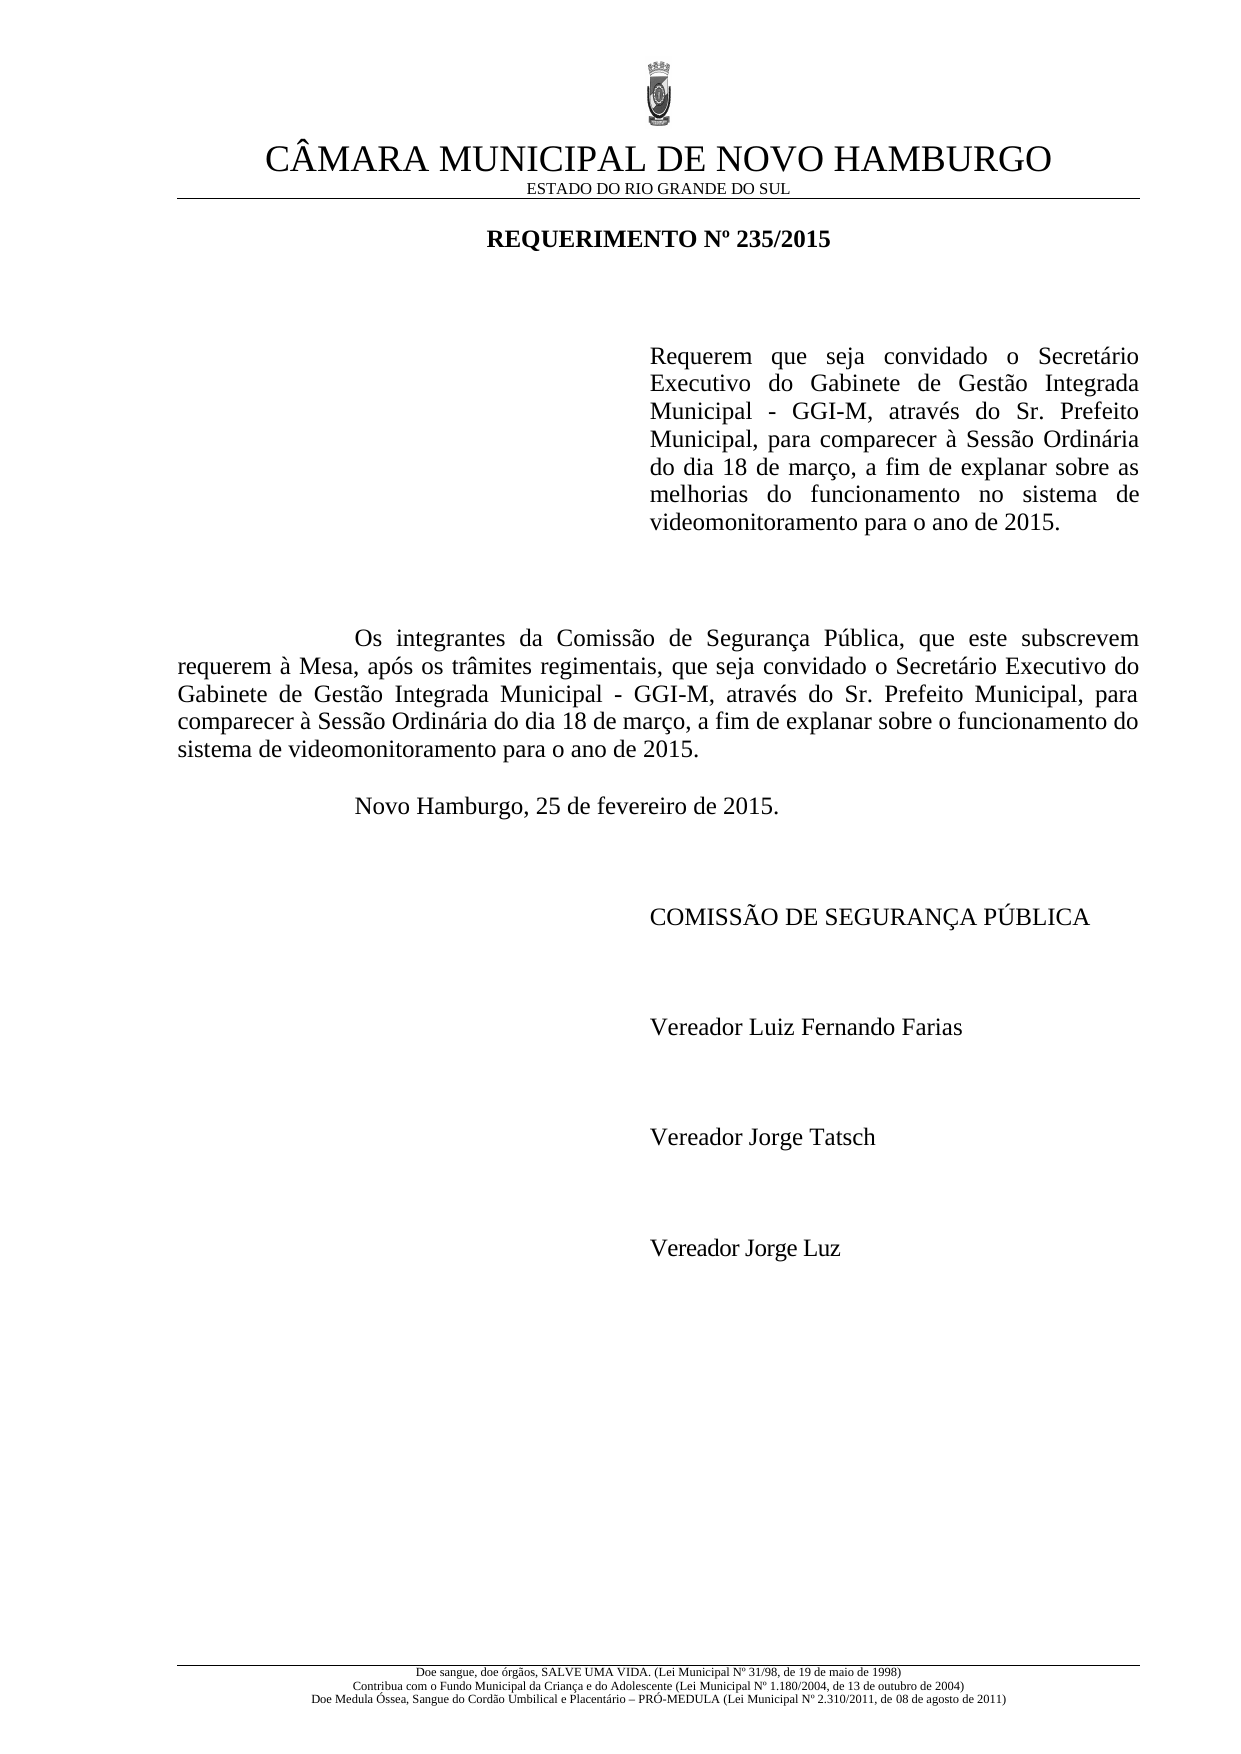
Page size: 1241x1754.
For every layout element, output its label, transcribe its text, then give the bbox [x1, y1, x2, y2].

text Vereador Jorge Tatsch [649, 1123, 1140, 1151]
text Requerem que seja convidado o Secretário Executivo do Gabinete de Gestão Integrada Municipal - GGI-M, através do Sr. Prefeito Municipal, para comparecer à Sessão Ordinária do dia 18 de março, a fim de explanar sobre as melhorias do funcionamento no sistema de videomonitoramento para o ano de 2015. [649, 342, 1140, 536]
text COMISSÃO DE SEGURANÇA PÚBLICA [649, 903, 1140, 930]
text Vereador Jorge Luz [649, 1234, 1140, 1262]
title REQUERIMENTO Nº 235/2015 [177, 226, 1140, 253]
text Vereador Luiz Fernando Farias [649, 1013, 1140, 1041]
text Novo Hamburgo, 25 de fevereiro de 2015. [177, 792, 1140, 820]
text Os integrantes da Comissão de Segurança Pública, que este subscrevem requerem à Mesa, após os trâmites regimentais, que seja convidado o Secretário Executivo do Gabinete de Gestão Integrada Municipal - GGI-M, através do Sr. Prefeito Municipal, para comparecer à Sessão Ordinária do dia 18 de março, a fim de explanar sobre o funcionamento do sistema de videomonitoramento para o ano de 2015. [177, 624, 1140, 763]
